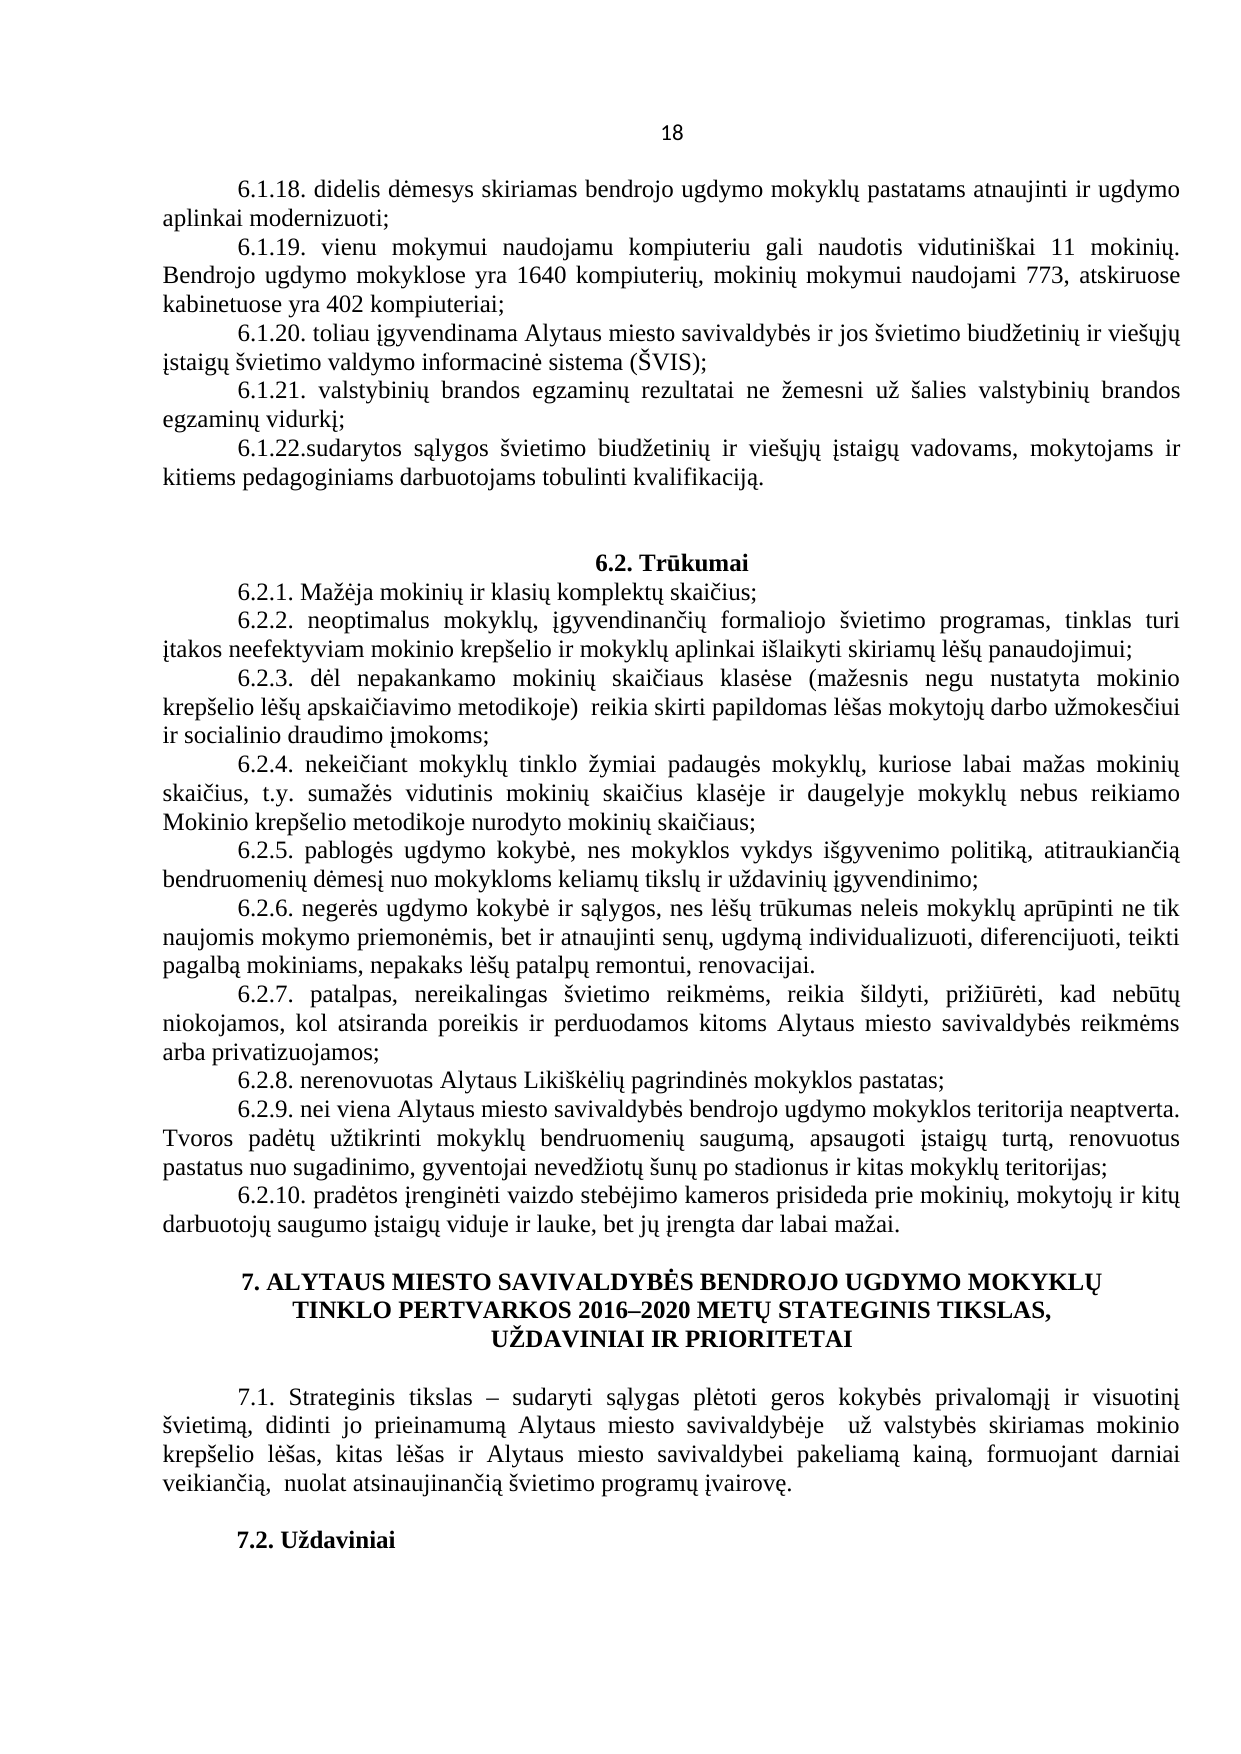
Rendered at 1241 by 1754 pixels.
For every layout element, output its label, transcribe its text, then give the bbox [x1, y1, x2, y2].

text 6.1.19. vienu mokymui naudojamu kompiuteriu gali naudotis vidutiniškai 11 mokinių. Bendrojo ugdymo mokyklose yra 1640 kompiuterių, mokinių mokymui naudojami 773, atskiruose kabinetuose yra 402 kompiuteriai; [162, 232, 1181, 318]
text 7.1. Strateginis tikslas – sudaryti sąlygas plėtoti geros kokybės privalomąjį ir visuotinį švietimą, didinti jo prieinamumą Alytaus miesto savivaldybėje už valstybės skiriamas mokinio krepšelio lėšas, kitas lėšas ir Alytaus miesto savivaldybei pakeliamą kainą, formuojant darniai veikiančią, nuolat atsinaujinančią švietimo programų įvairovę. [162, 1382, 1181, 1497]
text tinklo pertvarkos 2016–2020 metų STATEGINIS TIKSLAS, [162, 1295, 1181, 1324]
text 6.2.2. neoptimalus mokyklų, įgyvendinančių formaliojo švietimo programas, tinklas turi įtakos neefektyviam mokinio krepšelio ir mokyklų aplinkai išlaikyti skiriamų lėšų panaudojimui; [162, 605, 1181, 663]
text 6.2. Trūkumai [162, 548, 1181, 577]
text 6.2.9. nei viena Alytaus miesto savivaldybės bendrojo ugdymo mokyklos teritorija neaptverta. Tvoros padėtų užtikrinti mokyklų bendruomenių saugumą, apsaugoti įstaigų turtą, renovuotus pastatus nuo sugadinimo, gyventojai nevedžiotų šunų po stadionus ir kitas mokyklų teritorijas; [162, 1094, 1181, 1180]
text 7. ALYTAUS MIESTO Savivaldybės BENDROJO UGDYMO mokyklų [162, 1267, 1181, 1295]
text uždaviniai IR PRIORITETAI [162, 1324, 1181, 1353]
text 6.2.10. pradėtos įrenginėti vaizdo stebėjimo kameros prisideda prie mokinių, mokytojų ir kitų darbuotojų saugumo įstaigų viduje ir lauke, bet jų įrengta dar labai mažai. [162, 1180, 1181, 1238]
text 6.1.21. valstybinių brandos egzaminų rezultatai ne žemesni už šalies valstybinių brandos egzaminų vidurkį; [162, 375, 1181, 433]
text 6.2.7. patalpas, nereikalingas švietimo reikmėms, reikia šildyti, prižiūrėti, kad nebūtų niokojamos, kol atsiranda poreikis ir perduodamos kitoms Alytaus miesto savivaldybės reikmėms arba privatizuojamos; [162, 979, 1181, 1065]
text 7.2. Uždaviniai [162, 1525, 1181, 1554]
text 6.2.1. Mažėja mokinių ir klasių komplektų skaičius; [162, 577, 1181, 605]
text 6.2.8. nerenovuotas Alytaus Likiškėlių pagrindinės mokyklos pastatas; [162, 1065, 1181, 1094]
text 6.1.22.sudarytos sąlygos švietimo biudžetinių ir viešųjų įstaigų vadovams, mokytojams ir kitiems pedagoginiams darbuotojams tobulinti kvalifikaciją. [162, 433, 1181, 490]
text 6.1.20. toliau įgyvendinama Alytaus miesto savivaldybės ir jos švietimo biudžetinių ir viešųjų įstaigų švietimo valdymo informacinė sistema (ŠVIS); [162, 318, 1181, 375]
text 6.2.4. nekeičiant mokyklų tinklo žymiai padaugės mokyklų, kuriose labai mažas mokinių skaičius, t.y. sumažės vidutinis mokinių skaičius klasėje ir daugelyje mokyklų nebus reikiamo Mokinio krepšelio metodikoje nurodyto mokinių skaičiaus; [162, 749, 1181, 835]
text 6.2.5. pablogės ugdymo kokybė, nes mokyklos vykdys išgyvenimo politiką, atitraukiančią bendruomenių dėmesį nuo mokykloms keliamų tikslų ir uždavinių įgyvendinimo; [162, 835, 1181, 893]
text 6.2.6. negerės ugdymo kokybė ir sąlygos, nes lėšų trūkumas neleis mokyklų aprūpinti ne tik naujomis mokymo priemonėmis, bet ir atnaujinti senų, ugdymą individualizuoti, diferencijuoti, teikti pagalbą mokiniams, nepakaks lėšų patalpų remontui, renovacijai. [162, 893, 1181, 979]
text 6.2.3. dėl nepakankamo mokinių skaičiaus klasėse (mažesnis negu nustatyta mokinio krepšelio lėšų apskaičiavimo metodikoje) reikia skirti papildomas lėšas mokytojų darbo užmokesčiui ir socialinio draudimo įmokoms; [162, 663, 1181, 749]
text 6.1.18. didelis dėmesys skiriamas bendrojo ugdymo mokyklų pastatams atnaujinti ir ugdymo aplinkai modernizuoti; [162, 174, 1181, 232]
